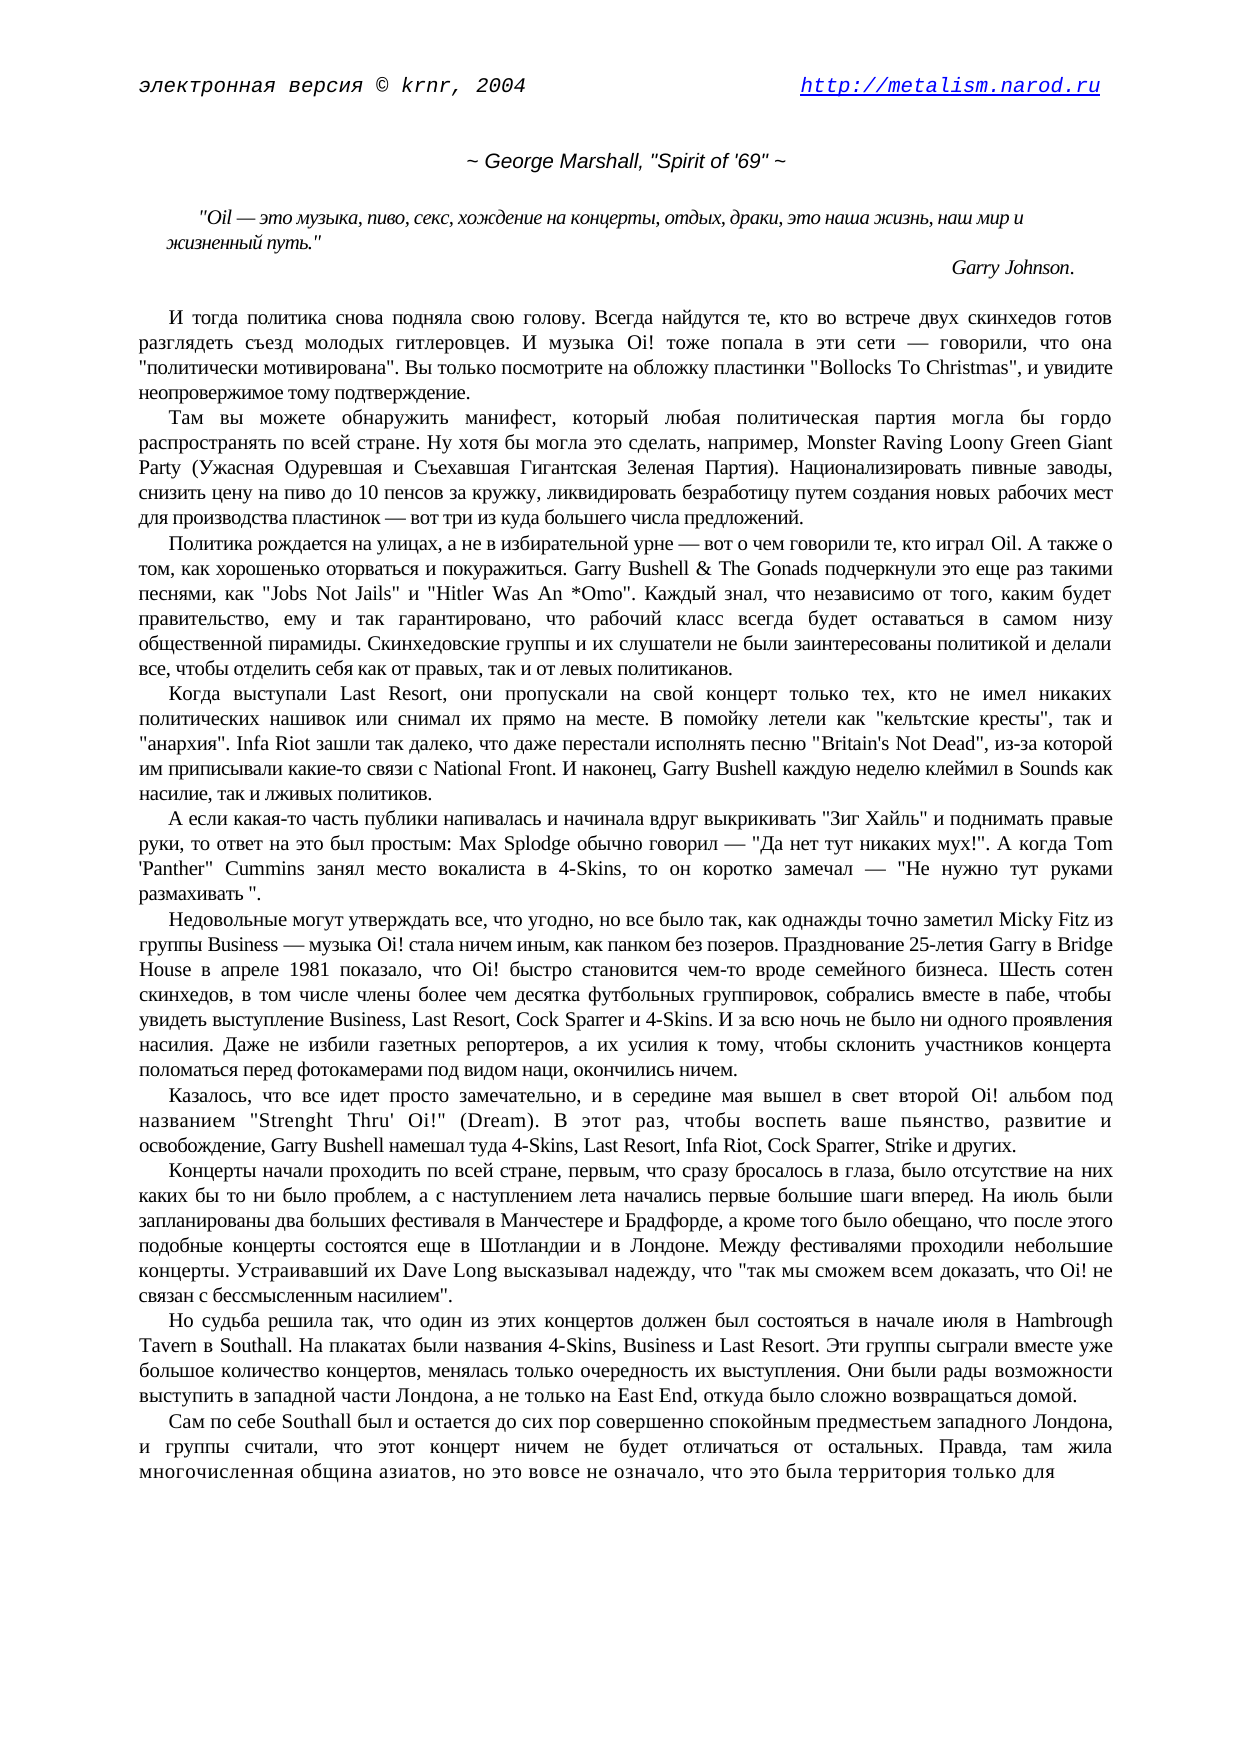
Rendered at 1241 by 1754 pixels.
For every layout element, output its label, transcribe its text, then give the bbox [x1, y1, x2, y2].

text Концерты начали проходить по всей стране, первым, что сразу бросалось в глаза, было отсутствие на них каких бы то ни было проблем, а с наступлением лета начались первые большие шаги вперед. На июль были запланированы два больших фестиваля в Манчестере и Брадфорде, а кроме того было обещано, что после этого подобные концерты состоятся еще в Шотландии и в Лондоне. Между фестивалями проходили небольшие концерты. Устраивавший их Dave Long высказывал надежду, что "так мы сможем всем доказать, что Oi! не связан с бессмысленным насилием". [138, 1157, 1113, 1307]
text И тогда политика снова подняла свою голову. Всегда найдутся те, кто во встрече двух скинхедов готов разглядеть съезд молодых гитлеровцев. И музыка Oi! тоже попала в эти сети — говорили, что она "политически мотивирована". Вы только посмотрите на обложку пластинки "Bollocks To Christmas", и увидите неопровержимое тому подтверждение. [138, 305, 1113, 405]
text Сам по себе Southall был и остается до сих пор совершенно спокойным предместьем западного Лондона, и группы считали, что этот концерт ничем не будет отличаться от остальных. Правда, там жила многочисленная община азиатов, но это вовсе не означало, что это была территория только для [139, 1408, 1113, 1483]
text Казалось, что все идет просто замечательно, и в середине мая вышел в свет второй Oi! альбом под названием "Strenght Thru' Oi!" (Dream). В этот раз, чтобы воспеть ваше пьянство, развитие и освобождение, Garry Bushell намешал туда 4-Skins, Last Resort, Infa Riot, Cock Sparrer, Strike и других. [139, 1082, 1113, 1157]
text Там вы можете обнаружить манифест, который любая политическая партия могла бы гордо распространять по всей стране. Ну хотя бы могла это сделать, например, Monster Raving Loony Green Giant Party (Ужасная Одуревшая и Съехавшая Гигантская Зеленая Партия). Национализировать пивные заводы, снизить цену на пиво до 10 пенсов за кружку, ликвидировать безработицу путем создания новых рабочих мест для производства пластинок — вот три из куда большего числа предложений. [138, 405, 1113, 530]
text "Oil — это музыка, пиво, секс, хождение на концерты, отдых, драки, это наша жизнь, наш мир и жизненный путь." [166, 204, 1113, 254]
text Garry Johnson. [951, 254, 1113, 279]
text Недовольные могут утверждать все, что угодно, но все было так, как однажды точно заметил Micky Fitz из группы Business — музыка Oi! стала ничем иным, как панком без позеров. Празднование 25-летия Garry в Bridge House в апреле 1981 показало, что Oi! быстро становится чем-то вроде семейного бизнеса. Шесть сотен скинхедов, в том числе члены более чем десятка футбольных группировок, собрались вместе в пабе, чтобы увидеть выступление Business, Last Resort, Cock Sparrer и 4-Skins. И за всю ночь не было ни одного проявления насилия. Даже не избили газетных репортеров, а их усилия к тому, чтобы склонить участников концерта поломаться перед фотокамерами под видом наци, окончились ничем. [139, 906, 1113, 1081]
text А если какая-то часть публики напивалась и начинала вдруг выкрикивать "Зиг Хайль" и поднимать правые руки, то ответ на это был простым: Max Splodge обычно говорил — "Да нет тут никаких мух!". А когда Tom 'Panther" Cummins занял место вокалиста в 4-Skins, то он коротко замечал — "Не нужно тут руками размахивать ". [138, 806, 1113, 906]
text Политика рождается на улицах, а не в избирательной урне — вот о чем говорили те, кто играл Oil. A также о том, как хорошенько оторваться и покуражиться. Garry Bushell & The Gonads подчеркнули это еще раз такими песнями, как "Jobs Not Jails" и "Hitler Was An *Omo". Каждый знал, что независимо от того, каким будет правительство, ему и так гарантировано, что рабочий класс всегда будет оставаться в самом низу общественной пирамиды. Скинхедовские группы и их слушатели не были заинтересованы политикой и делали все, чтобы отделить себя как от правых, так и от левых политиканов. [138, 530, 1113, 680]
text Когда выступали Last Resort, они пропускали на свой концерт только тех, кто не имел никаких политических нашивок или снимал их прямо на месте. В помойку летели как "кельтские кресты", так и "анархия". Infa Riot зашли так далеко, что даже перестали исполнять песню "Britain's Not Dead", из-за которой им приписывали какие-то связи с National Front. И наконец, Garry Bushell каждую неделю клеймил в Sounds как насилие, так и лживых политиков. [139, 681, 1113, 806]
text Но судьба решила так, что один из этих концертов должен был состояться в начале июля в Hambrough Tavern в Southall. На плакатах были названия 4-Skins, Business и Last Resort. Эти группы сыграли вместе уже большое количество концертов, менялась только очередность их выступления. Они были рады возможности выступить в западной части Лондона, а не только на East End, откуда было сложно возвращаться домой. [139, 1307, 1113, 1407]
text ~ George Marshall, "Spirit of '69" ~ [141, 150, 1113, 173]
